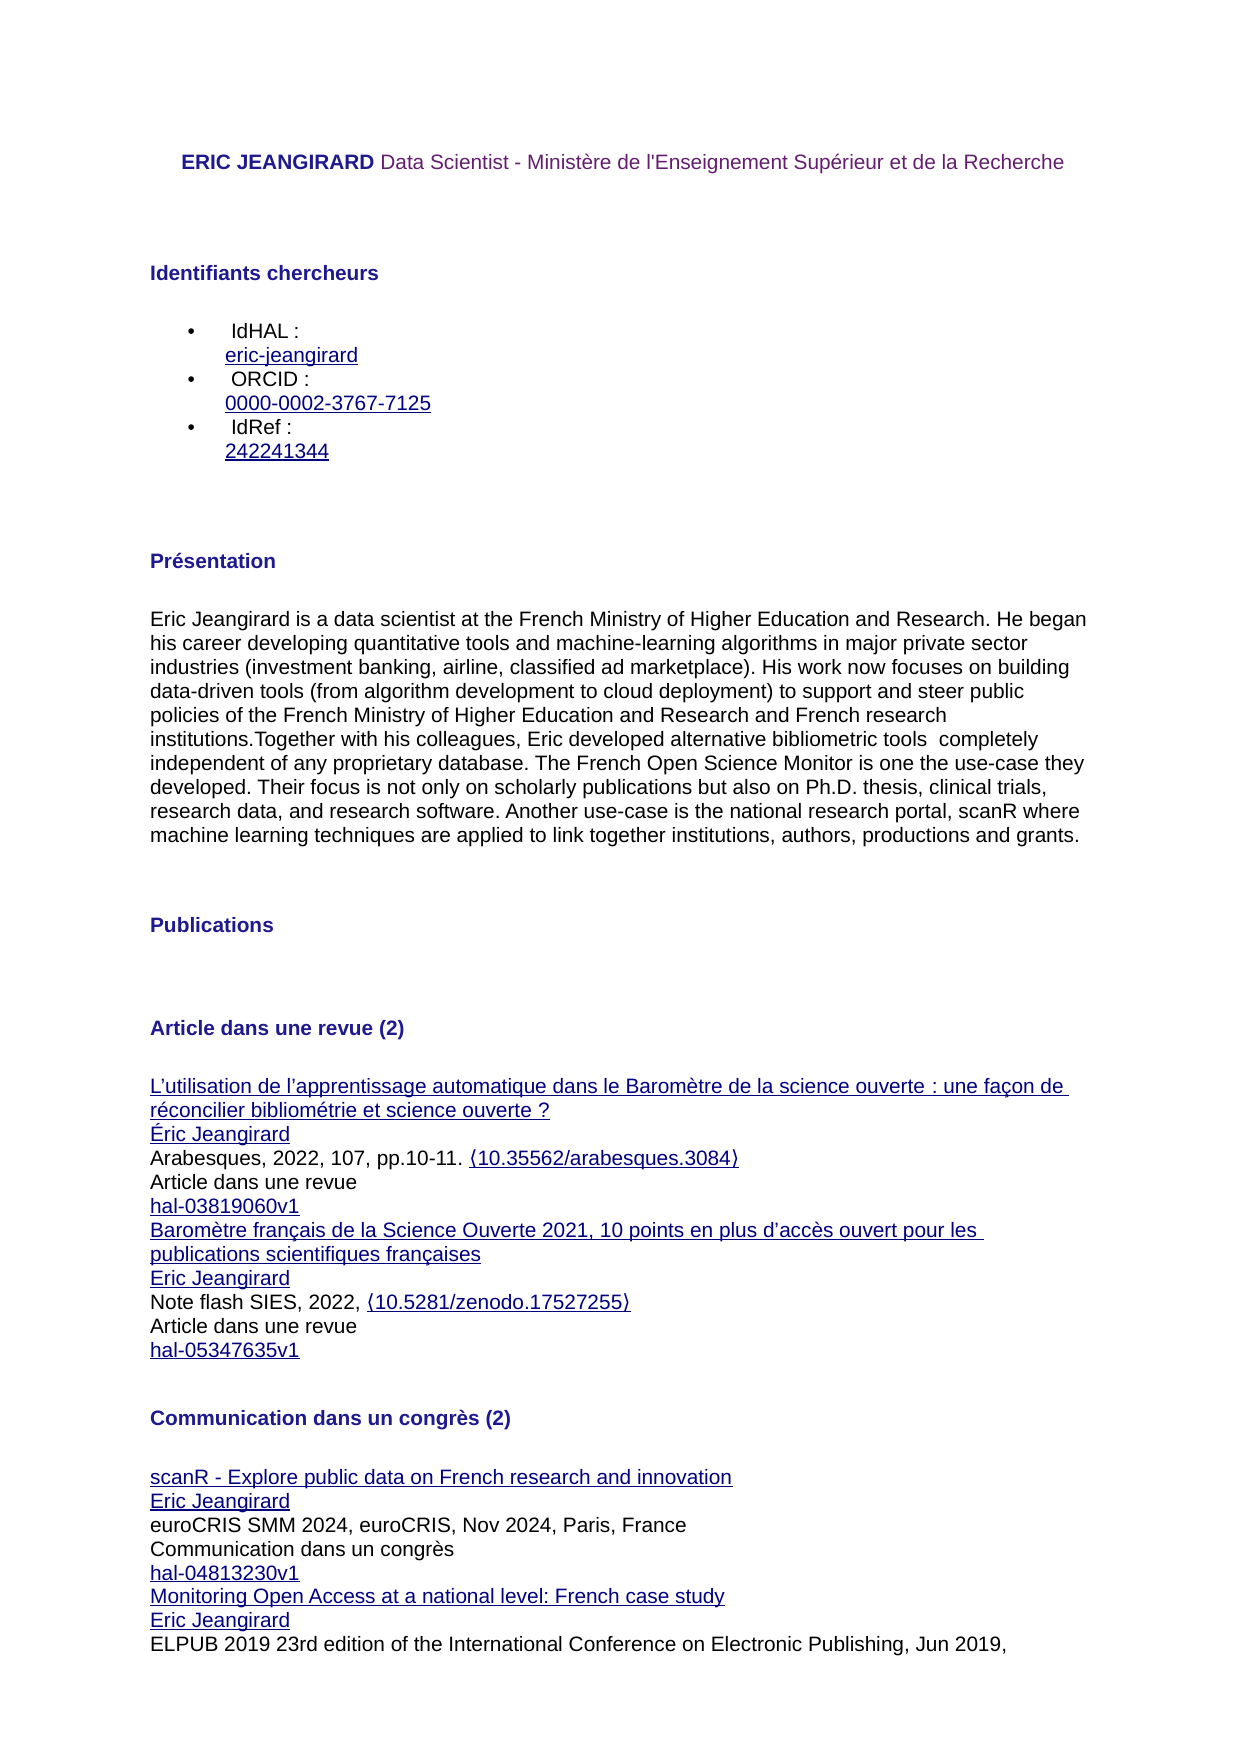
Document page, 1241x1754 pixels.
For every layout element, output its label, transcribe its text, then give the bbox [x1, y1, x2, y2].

subtitle Publications [150, 912, 1090, 936]
list IdRef : [187, 414, 1090, 438]
text Eric Jeangirard is a data scientist at the French Ministry of Higher Education and Research. He began his career developing quantitative tools and machine-learning algorithms in major private sector industries (investment banking, airline, classified ad marketplace). His work now focuses on building data-driven tools (from algorithm development to cloud deployment) to support and steer public policies of the French Ministry of Higher Education and Research and French research institutions.Together with his colleagues, Eric developed alternative bibliometric tools completely independent of any proprietary database. The French Open Science Monitor is one the use-case they developed. Their focus is not only on scholarly publications but also on Ph.D. thesis, clinical trials, research data, and research software. Another use-case is the national research portal, scanR where machine learning techniques are applied to link together institutions, authors, productions and grants. [150, 607, 1090, 847]
list 0000-0002-3767-7125 [187, 391, 1090, 414]
list eric-jeangirard [187, 343, 1090, 367]
subtitle Identifiants chercheurs [150, 260, 1090, 284]
list ORCID : [187, 367, 1090, 391]
table_cell Baromètre français de la Science Ouverte 2021, 10 points en plus d’accès ouvert pour les publications scientifiques françaises Eric Jeangirard Note flash SIES, 2022, ⟨10.5281/zenodo.17527255⟩ Article dans une revue hal-05347635v1 [150, 1218, 1090, 1361]
subtitle ERIC JEANGIRARD Data Scientist - Ministère de l'Enseignement Supérieur et de la Recherche [150, 150, 1090, 174]
subtitle Article dans une revue (2) [150, 1016, 1090, 1039]
list IdHAL : [187, 319, 1090, 343]
subtitle Communication dans un congrès (2) [150, 1406, 1090, 1430]
table_cell Monitoring Open Access at a national level: French case study Eric Jeangirard ELPUB 2019 23rd edition of the International Conference on Electronic Publishing, Jun 2019, [150, 1584, 1090, 1656]
table_header L’utilisation de l’apprentissage automatique dans le Baromètre de la science ouverte : une façon de réconcilier bibliométrie et science ouverte ? Éric Jeangirard Arabesques, 2022, 107, pp.10-11. ⟨10.35562/arabesques.3084⟩ Article dans une revue hal-03819060v1 [150, 1074, 1090, 1218]
subtitle Présentation [150, 549, 1090, 573]
list 242241344 [187, 438, 1090, 462]
table_header scanR - Explore public data on French research and innovation Eric Jeangirard euroCRIS SMM 2024, euroCRIS, Nov 2024, Paris, France Communication dans un congrès hal-04813230v1 [150, 1465, 1090, 1584]
